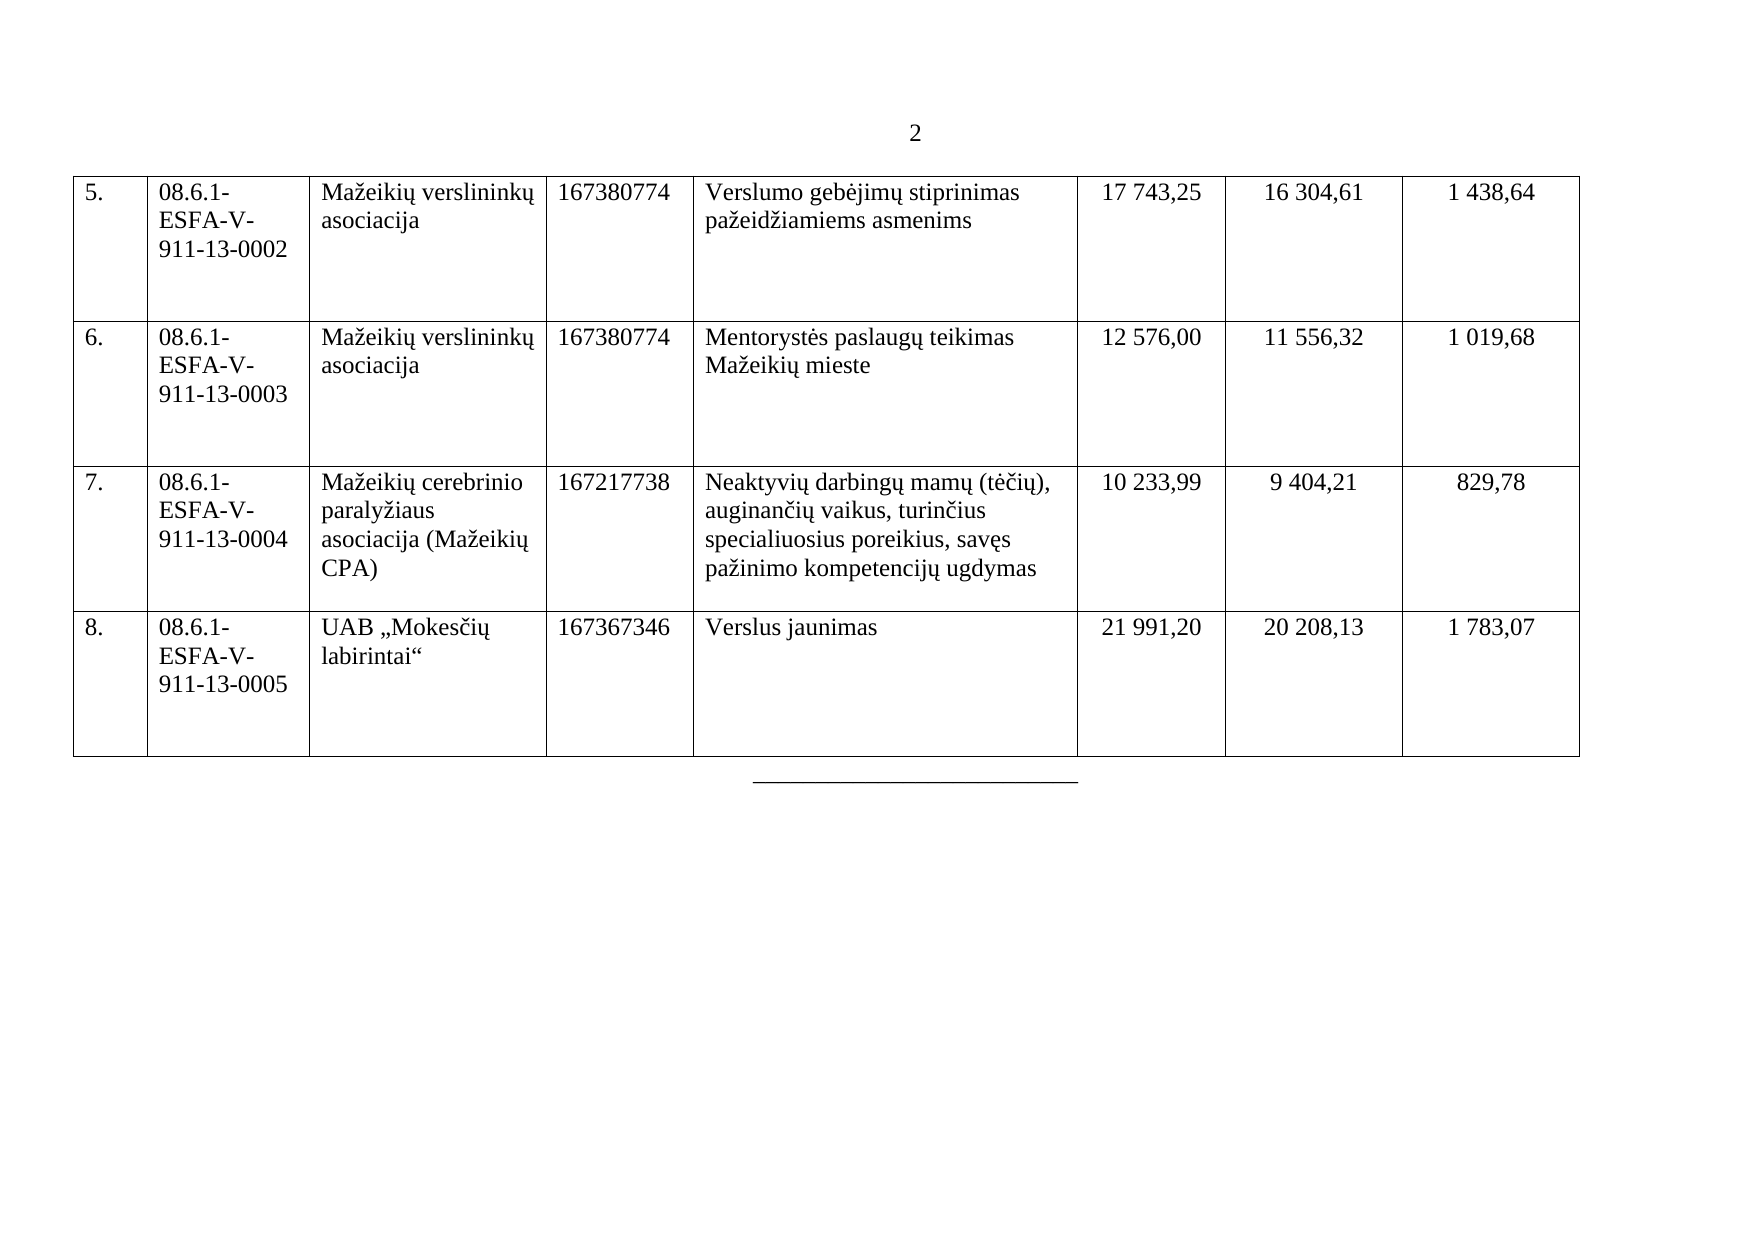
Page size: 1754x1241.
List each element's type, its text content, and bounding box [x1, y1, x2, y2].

table_cell UAB „Mokesčių labirintai“ [310, 612, 546, 756]
table_cell 167367346 [547, 612, 693, 756]
table_cell Mažeikių cerebrinio paralyžiaus asociacija (Mažeikių CPA) [310, 467, 546, 611]
table_cell 167380774 [547, 177, 693, 321]
table_cell Verslumo gebėjimų stiprinimas pažeidžiamiems asmenims [694, 177, 1077, 321]
table_cell 7. [74, 467, 147, 611]
table_cell 9 404,21 [1226, 467, 1402, 611]
table_cell 5. [74, 177, 147, 321]
table_cell 10 233,99 [1078, 467, 1225, 611]
table_cell 1 019,68 [1403, 322, 1579, 466]
table_cell 12 576,00 [1078, 322, 1225, 466]
table_cell 08.6.1-ESFA-V-911-13-0003 [148, 322, 309, 466]
table_cell 08.6.1-ESFA-V-911-13-0002 [148, 177, 309, 321]
table_cell 1 783,07 [1403, 612, 1579, 756]
table_cell 21 991,20 [1078, 612, 1225, 756]
table_cell 11 556,32 [1226, 322, 1402, 466]
table_cell 20 208,13 [1226, 612, 1402, 756]
table_cell 829,78 [1403, 467, 1579, 611]
table_cell 17 743,25 [1078, 177, 1225, 321]
table_cell 16 304,61 [1226, 177, 1402, 321]
table_cell 6. [74, 322, 147, 466]
table_cell Verslus jaunimas [694, 612, 1077, 756]
table_cell 167380774 [547, 322, 693, 466]
text __________________________ [148, 757, 1683, 786]
table_cell Mažeikių verslininkų asociacija [310, 177, 546, 321]
table_cell Mažeikių verslininkų asociacija [310, 322, 546, 466]
table_cell Mentorystės paslaugų teikimas Mažeikių mieste [694, 322, 1077, 466]
table_cell 1 438,64 [1403, 177, 1579, 321]
table_cell Neaktyvių darbingų mamų (tėčių), auginančių vaikus, turinčius specialiuosius poreikius, savęs pažinimo kompetencijų ugdymas [694, 467, 1077, 611]
table_cell 08.6.1-ESFA-V-911-13-0005 [148, 612, 309, 756]
table_cell 167217738 [547, 467, 693, 611]
table_cell 8. [74, 612, 147, 756]
table_cell 08.6.1-ESFA-V-911-13-0004 [148, 467, 309, 611]
